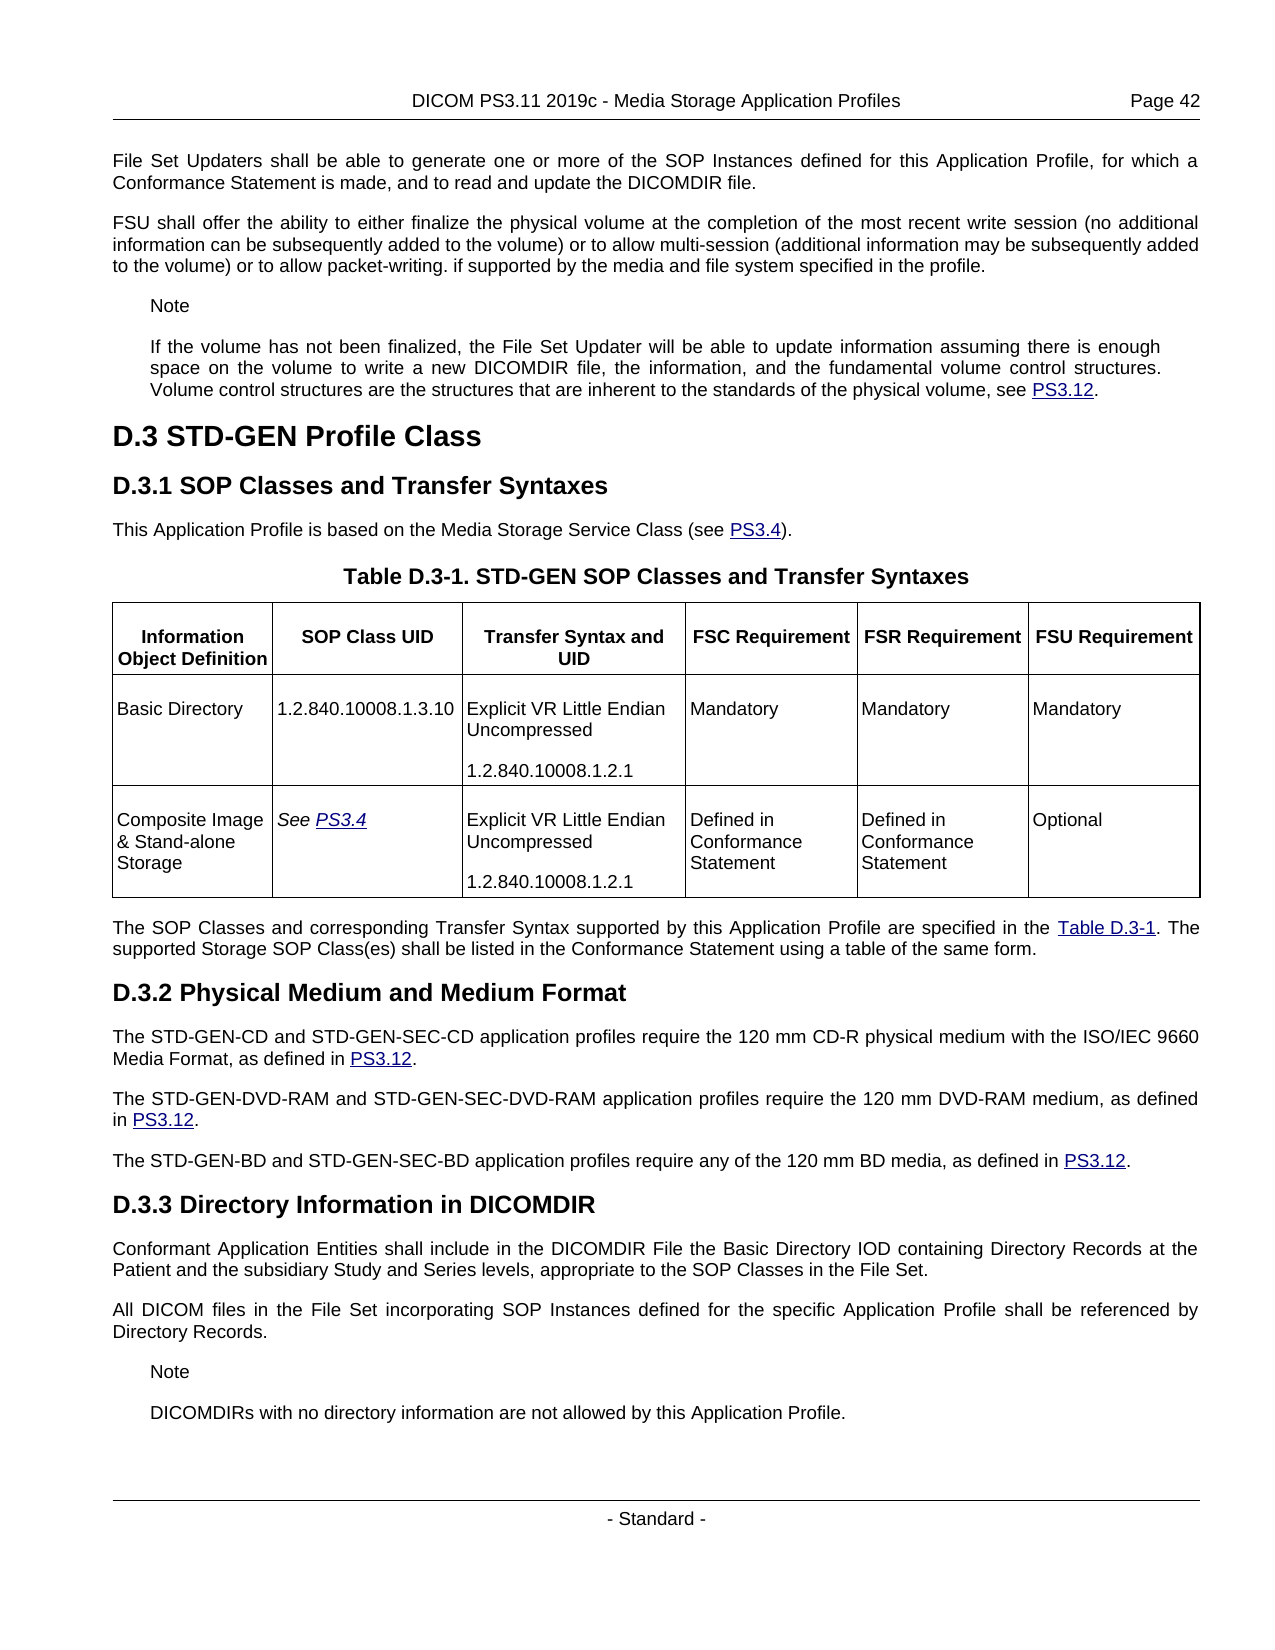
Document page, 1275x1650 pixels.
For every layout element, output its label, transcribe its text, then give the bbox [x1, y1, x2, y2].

text File Set Updaters shall be able to generate one or more of the SOP Instances defined for this Application Profile, for which a Conformance Statement is made, and to read and update the DICOMDIR file. [112, 150, 1200, 193]
text The SOP Classes and corresponding Transfer Syntax supported by this Application Profile are specified in the Table D.3-1. The supported Storage SOP Class(es) shall be listed in the Conformance Statement using a table of the same form. [112, 916, 1200, 959]
text Conformant Application Entities shall include in the DICOMDIR File the Basic Directory IOD containing Directory Records at the Patient and the subsidiary Study and Series levels, appropriate to the SOP Classes in the File Set. [112, 1237, 1200, 1281]
table_cell See PS3.4 [273, 786, 462, 897]
table_header FSC Requirement [686, 603, 857, 673]
table_header FSR Requirement [858, 603, 1028, 673]
text This Application Profile is based on the Media Storage Service Class (see PS3.4). [112, 519, 1200, 540]
text D.3.2 Physical Medium and Medium Format [112, 978, 1200, 1007]
text The STD-GEN-DVD-RAM and STD-GEN-SEC-DVD-RAM application profiles require the 120 mm DVD-RAM medium, as defined in PS3.12. [112, 1088, 1200, 1131]
table_cell Basic Directory [113, 675, 272, 785]
table_cell Defined in Conformance Statement [686, 786, 857, 897]
text DICOMDIRs with no directory information are not allowed by this Application Profile. [150, 1401, 1162, 1423]
text Note [150, 295, 1162, 317]
table_cell Mandatory [1029, 675, 1199, 785]
table_cell Explicit VR Little Endian Uncompressed 1.2.840.10008.1.2.1 [463, 786, 685, 897]
text Table D.3-1. STD-GEN SOP Classes and Transfer Syntaxes [112, 563, 1200, 589]
table_cell Mandatory [686, 675, 857, 785]
table_header Transfer Syntax and UID [463, 603, 685, 673]
table_cell Mandatory [858, 675, 1028, 785]
text If the volume has not been finalized, the File Set Updater will be able to update information assuming there is enough space on the volume to write a new DICOMDIR file, the information, and the fundamental volume control structures. Volume control structures are the structures that are inherent to the standards of the physical volume, see PS3.12. [150, 336, 1162, 400]
text D.3.1 SOP Classes and Transfer Syntaxes [112, 471, 1200, 500]
table_cell Defined in Conformance Statement [858, 786, 1028, 897]
text D.3.3 Directory Information in DICOMDIR [112, 1190, 1200, 1219]
table_header FSU Requirement [1029, 603, 1199, 673]
table_cell Explicit VR Little Endian Uncompressed 1.2.840.10008.1.2.1 [463, 675, 685, 785]
table_header SOP Class UID [273, 603, 462, 673]
text D.3 STD-GEN Profile Class [112, 419, 1200, 453]
text FSU shall offer the ability to either finalize the physical volume at the completion of the most recent write session (no additional information can be subsequently added to the volume) or to allow multi-session (additional information may be subsequently added to the volume) or to allow packet-writing. if supported by the media and file system specified in the profile. [112, 212, 1200, 277]
table_header Information Object Definition [113, 603, 272, 673]
text The STD-GEN-BD and STD-GEN-SEC-BD application profiles require any of the 120 mm BD media, as defined in PS3.12. [112, 1149, 1200, 1171]
table_cell 1.2.840.10008.1.3.10 [273, 675, 462, 785]
text Note [150, 1361, 1162, 1383]
text The STD-GEN-CD and STD-GEN-SEC-CD application profiles require the 120 mm CD-R physical medium with the ISO/IEC 9660 Media Format, as defined in PS3.12. [112, 1026, 1200, 1069]
table_cell Composite Image & Stand-alone Storage [113, 786, 272, 897]
text All DICOM files in the File Set incorporating SOP Instances defined for the specific Application Profile shall be referenced by Directory Records. [112, 1299, 1200, 1342]
table_cell Optional [1029, 786, 1199, 897]
